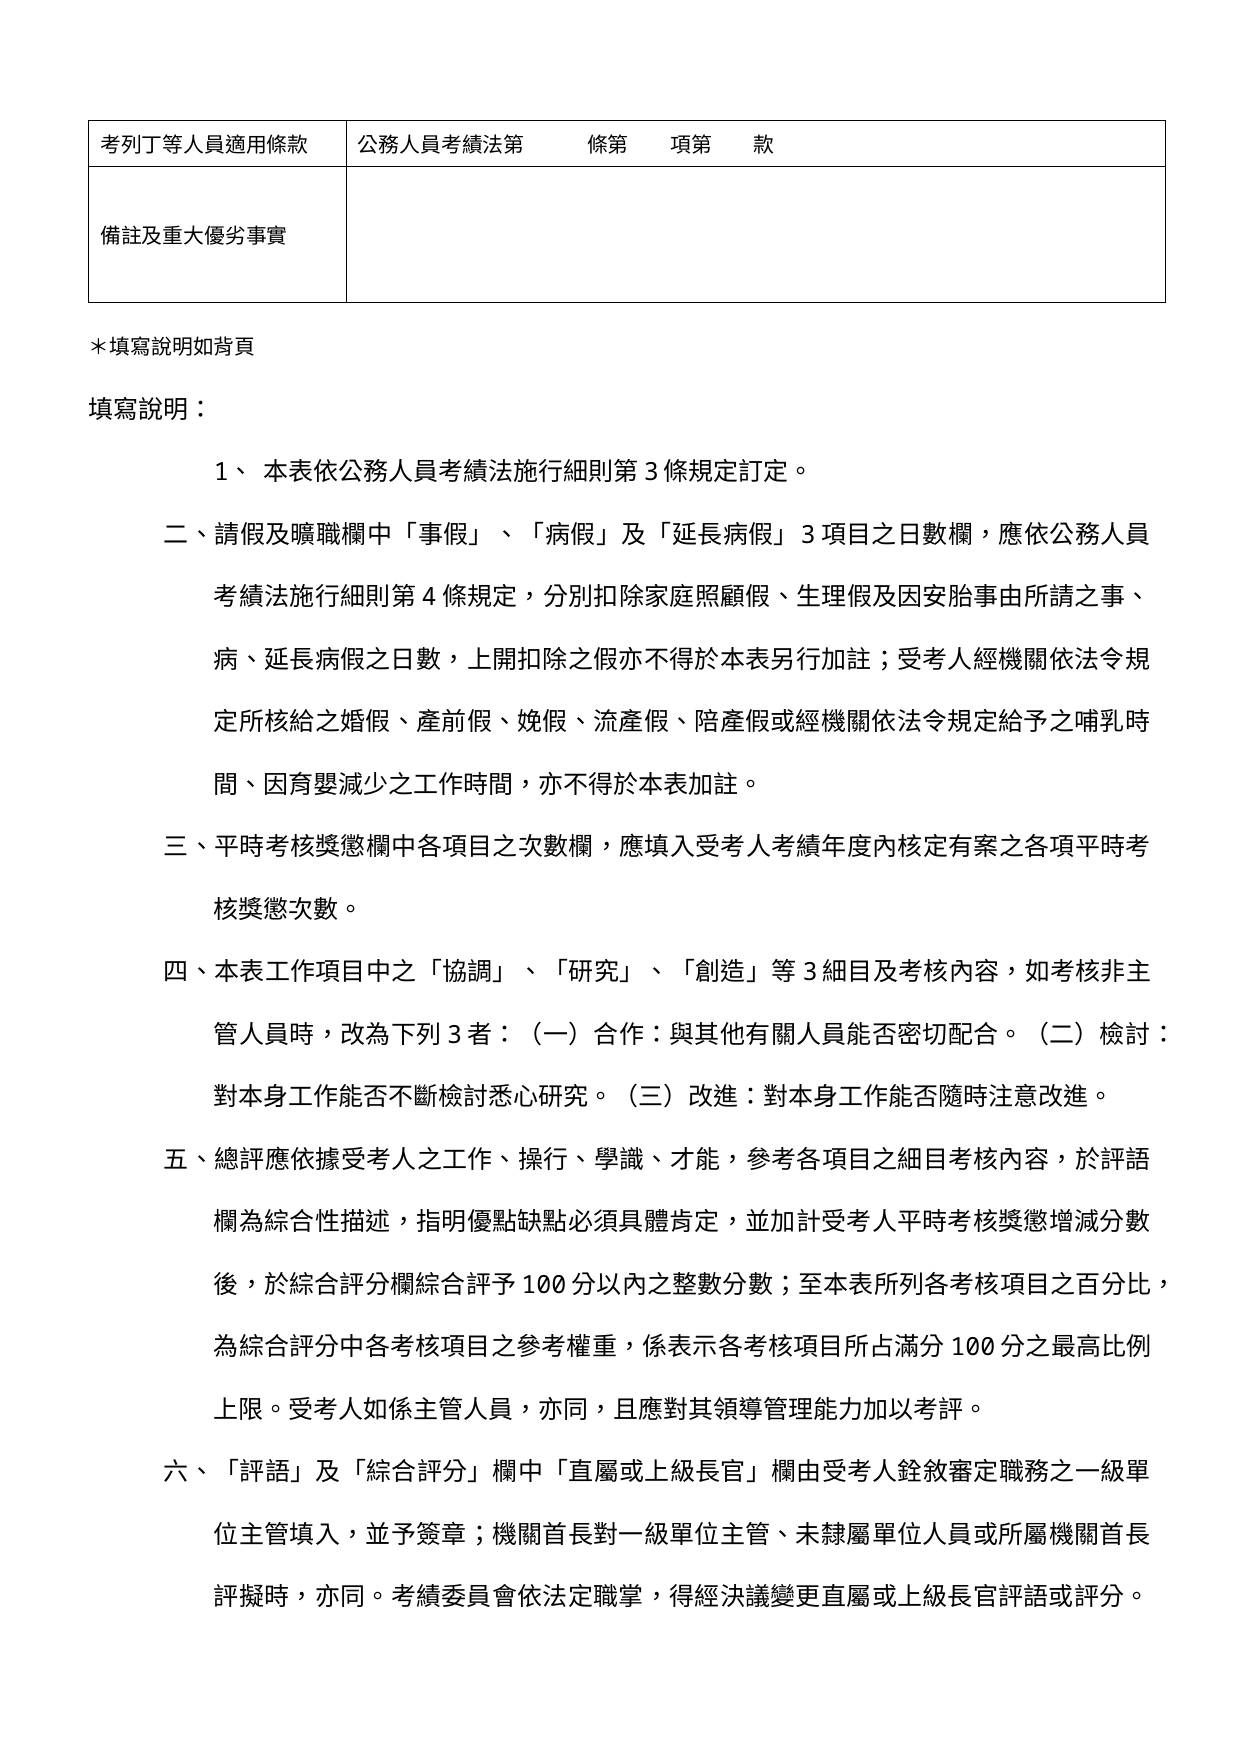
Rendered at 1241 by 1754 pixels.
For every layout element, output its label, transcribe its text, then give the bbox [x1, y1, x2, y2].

text 二、請假及曠職欄中「事假」、「病假」及「延長病假」3項目之日數欄，應依公務人員考績法施行細則第4條規定，分別扣除家庭照顧假、生理假及因安胎事由所請之事、病、延長病假之日數，上開扣除之假亦不得於本表另行加註；受考人經機關依法令規定所核給之婚假、產前假、娩假、流產假、陪產假或經機關依法令規定給予之哺乳時間、因育嬰減少之工作時間，亦不得於本表加註。 [164, 491, 1152, 803]
text 六、「評語」及「綜合評分」欄中「直屬或上級長官」欄由受考人銓敘審定職務之一級單位主管填入，並予簽章；機關首長對一級單位主管、未隸屬單位人員或所屬機關首長評擬時，亦同。考績委員會依法定職掌，得經決議變更直屬或上級長官評語或評分。 [164, 1428, 1152, 1616]
text 四、本表工作項目中之「協調」、「研究」、「創造」等3細目及考核內容，如考核非主管人員時，改為下列3者：（一）合作：與其他有關人員能否密切配合。（二）檢討：對本身工作能否不斷檢討悉心研究。（三）改進：對本身工作能否隨時注意改進。 [164, 928, 1152, 1116]
table_cell 考列丁等人員適用條款 [89, 121, 346, 166]
table_cell 公務人員考績法第 條第 項第 款 [347, 121, 1165, 166]
text 填寫說明： [89, 366, 1152, 428]
text 五、總評應依據受考人之工作、操行、學識、才能，參考各項目之細目考核內容，於評語欄為綜合性描述，指明優點缺點必須具體肯定，並加計受考人平時考核獎懲增減分數後，於綜合評分欄綜合評予100分以內之整數分數；至本表所列各考核項目之百分比，為綜合評分中各考核項目之參考權重，係表示各考核項目所占滿分100分之最高比例上限。受考人如係主管人員，亦同，且應對其領導管理能力加以考評。 [164, 1116, 1152, 1428]
table_cell [347, 167, 1165, 302]
text 三、平時考核獎懲欄中各項目之次數欄，應填入受考人考績年度內核定有案之各項平時考核獎懲次數。 [164, 803, 1152, 928]
table_cell 備註及重大優劣事實 [89, 167, 346, 302]
text ＊填寫說明如背頁 [89, 303, 1152, 366]
list 本表依公務人員考績法施行細則第3條規定訂定。 [214, 428, 1152, 491]
